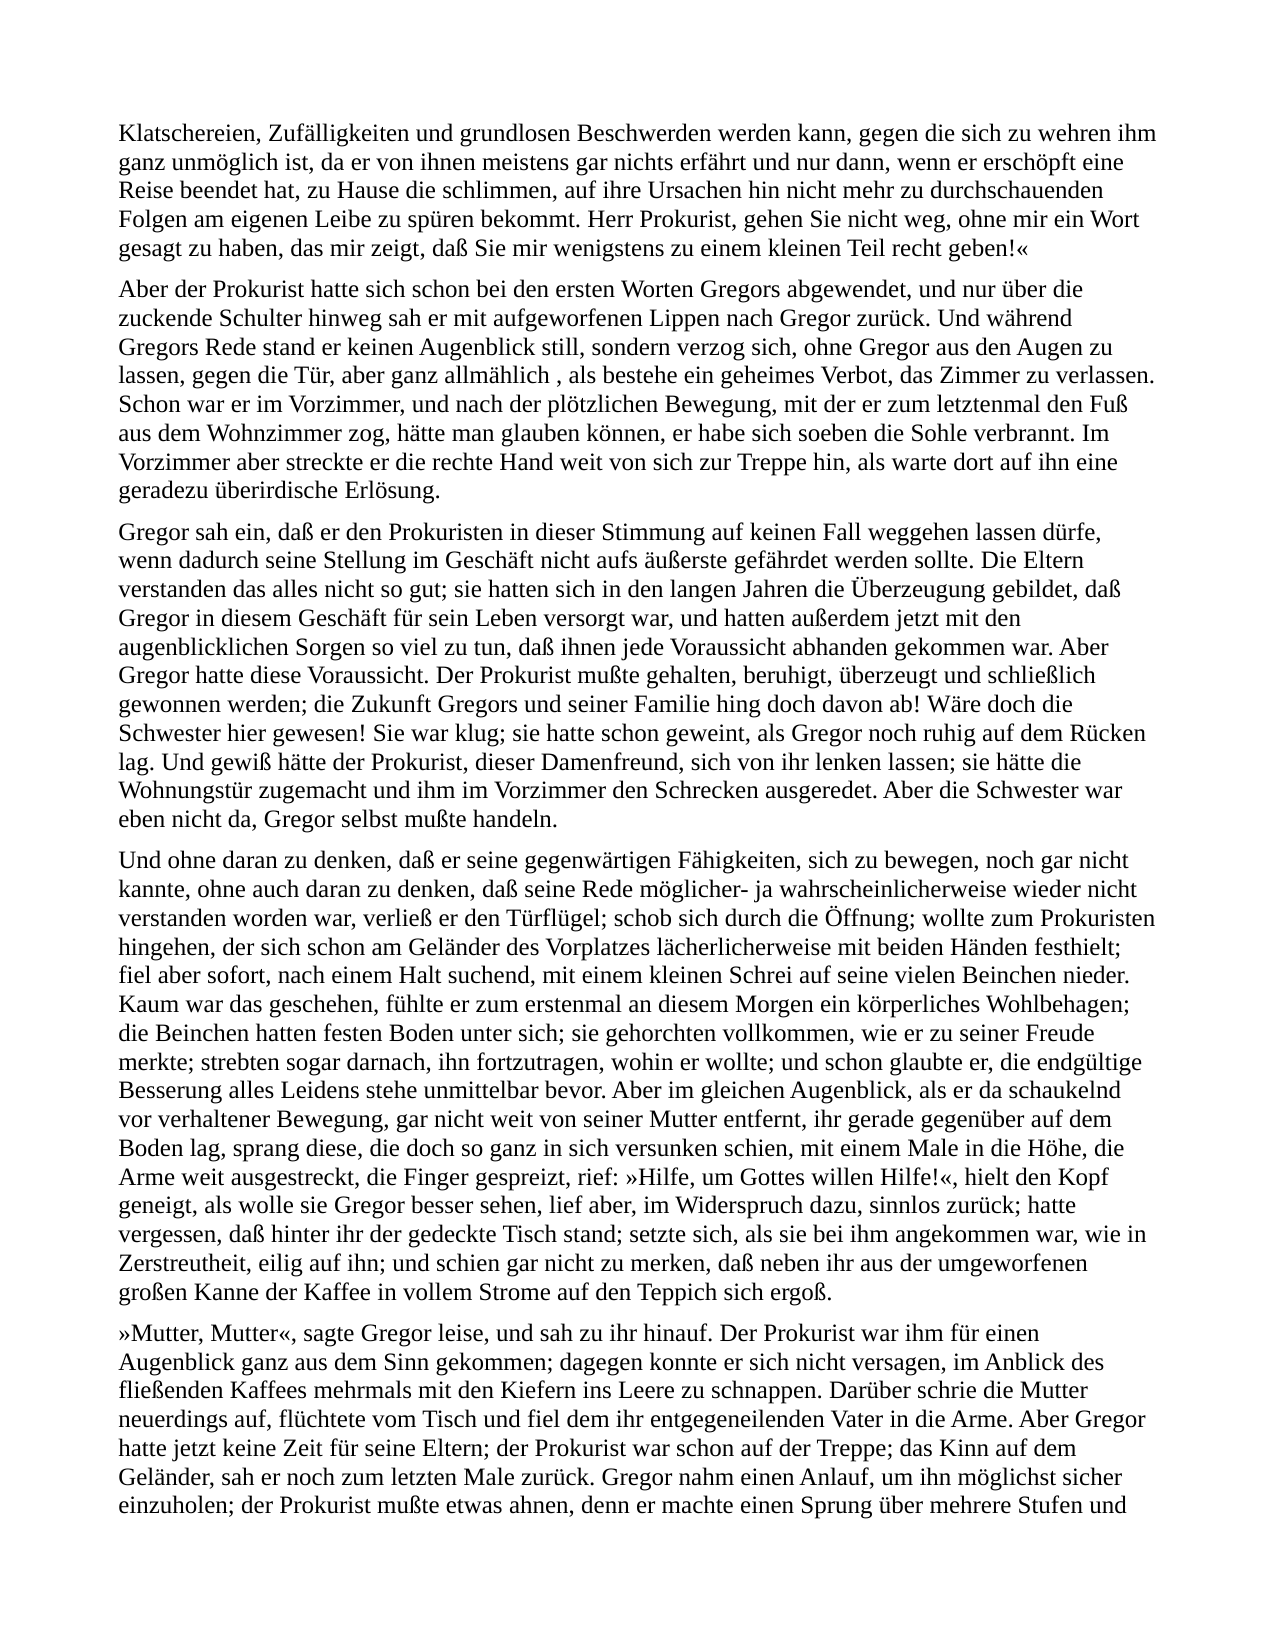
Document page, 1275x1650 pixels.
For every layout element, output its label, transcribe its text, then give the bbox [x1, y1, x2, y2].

text Und ohne daran zu denken, daß er seine gegenwärtigen Fähigkeiten, sich zu bewegen, noch gar nicht kannte, ohne auch daran zu denken, daß seine Rede möglicher- ja wahrscheinlicherweise wieder nicht verstanden worden war, verließ er den Türflügel; schob sich durch die Öffnung; wollte zum Prokuristen hingehen, der sich schon am Geländer des Vorplatzes lächerlicherweise mit beiden Händen festhielt; fiel aber sofort, nach einem Halt suchend, mit einem kleinen Schrei auf seine vielen Beinchen nieder. Kaum war das geschehen, fühlte er zum erstenmal an diesem Morgen ein körperliches Wohlbehagen; die Beinchen hatten festen Boden unter sich; sie gehorchten vollkommen, wie er zu seiner Freude merkte; strebten sogar darnach, ihn fortzutragen, wohin er wollte; und schon glaubte er, die endgültige Besserung alles Leidens stehe unmittelbar bevor. Aber im gleichen Augenblick, als er da schaukelnd vor verhaltener Bewegung, gar nicht weit von seiner Mutter entfernt, ihr gerade gegenüber auf dem Boden lag, sprang diese, die doch so ganz in sich versunken schien, mit einem Male in die Höhe, die Arme weit ausgestreckt, die Finger gespreizt, rief: »Hilfe, um Gottes willen Hilfe!«, hielt den Kopf geneigt, als wolle sie Gregor besser sehen, lief aber, im Widerspruch dazu, sinnlos zurück; hatte vergessen, daß hinter ihr der gedeckte Tisch stand; setzte sich, als sie bei ihm angekommen war, wie in Zerstreutheit, eilig auf ihn; und schien gar nicht zu merken, daß neben ihr aus der umgeworfenen großen Kanne der Kaffee in vollem Strome auf den Teppich sich ergoß. [118, 846, 1157, 1306]
text Klatschereien, Zufälligkeiten und grundlosen Beschwerden werden kann, gegen die sich zu wehren ihm ganz unmöglich ist, da er von ihnen meistens gar nichts erfährt und nur dann, wenn er erschöpft eine Reise beendet hat, zu Hause die schlimmen, auf ihre Ursachen hin nicht mehr zu durchschauenden Folgen am eigenen Leibe zu spüren bekommt. Herr Prokurist, gehen Sie nicht weg, ohne mir ein Wort gesagt zu haben, das mir zeigt, daß Sie mir wenigstens zu einem kleinen Teil recht geben!« [118, 118, 1157, 262]
text Aber der Prokurist hatte sich schon bei den ersten Worten Gregors abgewendet, und nur über die zuckende Schulter hinweg sah er mit aufgeworfenen Lippen nach Gregor zurück. Und während Gregors Rede stand er keinen Augenblick still, sondern verzog sich, ohne Gregor aus den Augen zu lassen, gegen die Tür, aber ganz allmählich , als bestehe ein geheimes Verbot, das Zimmer zu verlassen. Schon war er im Vorzimmer, und nach der plötzlichen Bewegung, mit der er zum letztenmal den Fuß aus dem Wohnzimmer zog, hätte man glauben können, er habe sich soeben die Sohle verbrannt. Im Vorzimmer aber streckte er die rechte Hand weit von sich zur Treppe hin, als warte dort auf ihn eine geradezu überirdische Erlösung. [118, 274, 1157, 504]
text Gregor sah ein, daß er den Prokuristen in dieser Stimmung auf keinen Fall weggehen lassen dürfe, wenn dadurch seine Stellung im Geschäft nicht aufs äußerste gefährdet werden sollte. Die Eltern verstanden das alles nicht so gut; sie hatten sich in den langen Jahren die Überzeugung gebildet, daß Gregor in diesem Geschäft für sein Leben versorgt war, und hatten außerdem jetzt mit den augenblicklichen Sorgen so viel zu tun, daß ihnen jede Voraussicht abhanden gekommen war. Aber Gregor hatte diese Voraussicht. Der Prokurist mußte gehalten, beruhigt, überzeugt und schließlich gewonnen werden; die Zukunft Gregors und seiner Familie hing doch davon ab! Wäre doch die Schwester hier gewesen! Sie war klug; sie hatte schon geweint, als Gregor noch ruhig auf dem Rücken lag. Und gewiß hätte der Prokurist, dieser Damenfreund, sich von ihr lenken lassen; sie hätte die Wohnungstür zugemacht und ihm im Vorzimmer den Schrecken ausgeredet. Aber die Schwester war eben nicht da, Gregor selbst mußte handeln. [118, 517, 1157, 833]
text »Mutter, Mutter«, sagte Gregor leise, und sah zu ihr hinauf. Der Prokurist war ihm für einen Augenblick ganz aus dem Sinn gekommen; dagegen konnte er sich nicht versagen, im Anblick des fließenden Kaffees mehrmals mit den Kiefern ins Leere zu schnappen. Darüber schrie die Mutter neuerdings auf, flüchtete vom Tisch und fiel dem ihr entgegeneilenden Vater in die Arme. Aber Gregor hatte jetzt keine Zeit für seine Eltern; der Prokurist war schon auf der Treppe; das Kinn auf dem Geländer, sah er noch zum letzten Male zurück. Gregor nahm einen Anlauf, um ihn möglichst sicher einzuholen; der Prokurist mußte etwas ahnen, denn er machte einen Sprung über mehrere Stufen und [118, 1318, 1157, 1519]
